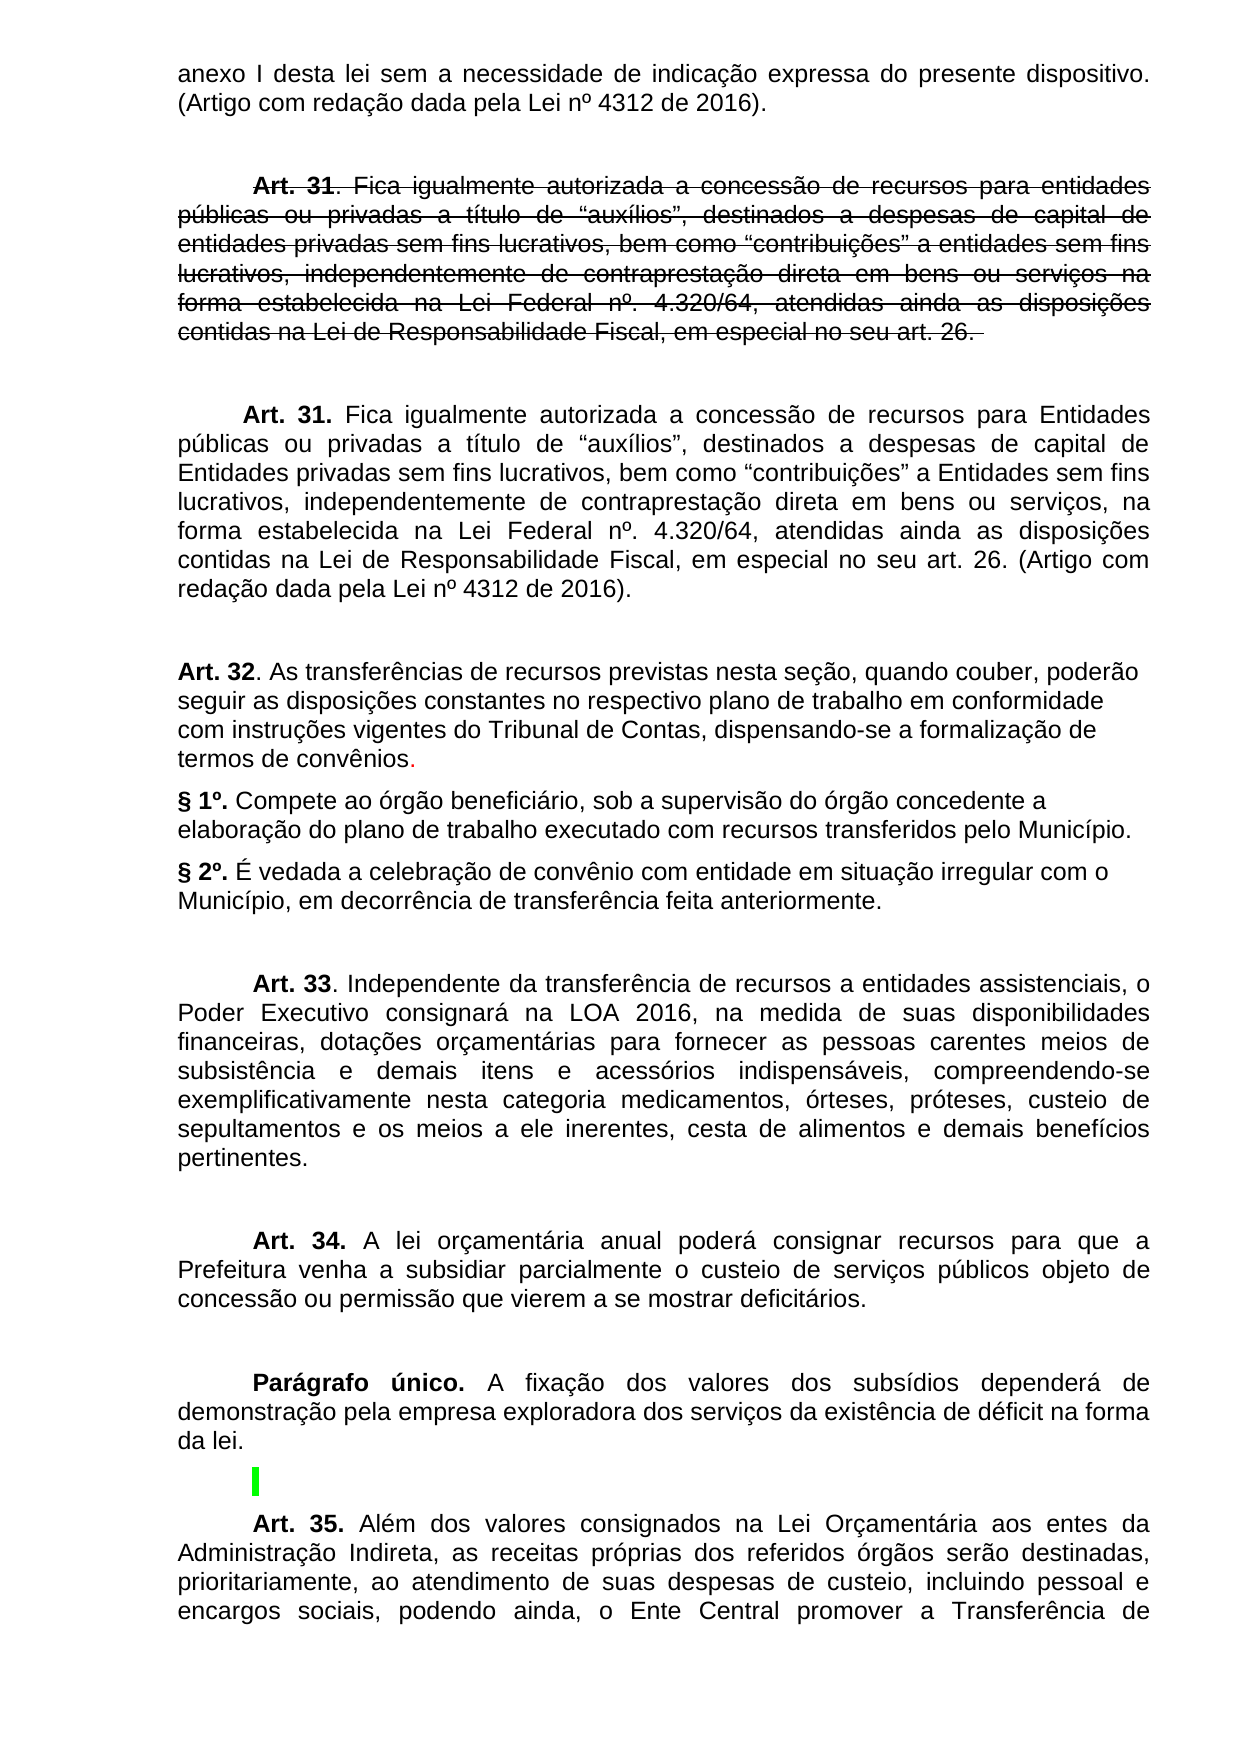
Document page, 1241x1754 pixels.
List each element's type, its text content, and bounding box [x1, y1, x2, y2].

text anexo I desta lei sem a necessidade de indicação expressa do presente dispositivo. (Artigo com redação dada pela Lei nº 4312 de 2016). [177, 59, 1152, 117]
text Art. 35. Além dos valores consignados na Lei Orçamentária aos entes da Administração Indireta, as receitas próprias dos referidos órgãos serão destinadas, prioritariamente, ao atendimento de suas despesas de custeio, incluindo pessoal e encargos sociais, podendo ainda, o Ente Central promover a Transferência de [177, 1509, 1152, 1625]
text Parágrafo único. A fixação dos valores dos subsídios dependerá de demonstração pela empresa exploradora dos serviços da existência de déficit na forma da lei. [177, 1367, 1152, 1455]
text Art. 31. Fica igualmente autorizada a concessão de recursos para Entidades públicas ou privadas a título de “auxílios”, destinados a despesas de capital de Entidades privadas sem fins lucrativos, bem como “contribuições” a Entidades sem fins lucrativos, independentemente de contraprestação direta em bens ou serviços, na forma estabelecida na Lei Federal nº. 4.320/64, atendidas ainda as disposições contidas na Lei de Responsabilidade Fiscal, em especial no seu art. 26. (Artigo com redação dada pela Lei nº 4312 de 2016). [177, 400, 1152, 603]
text Art. 31. Fica igualmente autorizada a concessão de recursos para entidades públicas ou privadas a título de “auxílios”, destinados a despesas de capital de entidades privadas sem fins lucrativos, bem como “contribuições” a entidades sem fins lucrativos, independentemente de contraprestação direta em bens ou serviços na forma estabelecida na Lei Federal nº. 4.320/64, atendidas ainda as disposições contidas na Lei de Responsabilidade Fiscal, em especial no seu art. 26. [177, 171, 1152, 346]
text § 1º. Compete ao órgão beneficiário, sob a supervisão do órgão concedente a elaboração do plano de trabalho executado com recursos transferidos pelo Município. [177, 786, 1152, 844]
text Art. 32. As transferências de recursos previstas nesta seção, quando couber, poderão seguir as disposições constantes no respectivo plano de trabalho em conformidade com instruções vigentes do Tribunal de Contas, dispensando-se a formalização de termos de convênios. [177, 657, 1152, 773]
text Art. 34. A lei orçamentária anual poderá consignar recursos para que a Prefeitura venha a subsidiar parcialmente o custeio de serviços públicos objeto de concessão ou permissão que vierem a se mostrar deficitários. [177, 1226, 1152, 1313]
text § 2º. É vedada a celebração de convênio com entidade em situação irregular com o Município, em decorrência de transferência feita anteriormente. [177, 857, 1152, 915]
text Art. 33. Independente da transferência de recursos a entidades assistenciais, o Poder Executivo consignará na LOA 2016, na medida de suas disponibilidades financeiras, dotações orçamentárias para fornecer as pessoas carentes meios de subsistência e demais itens e acessórios indispensáveis, compreendendo-se exemplificativamente nesta categoria medicamentos, órteses, próteses, custeio de sepultamentos e os meios a ele inerentes, cesta de alimentos e demais benefícios pertinentes. [177, 969, 1152, 1172]
